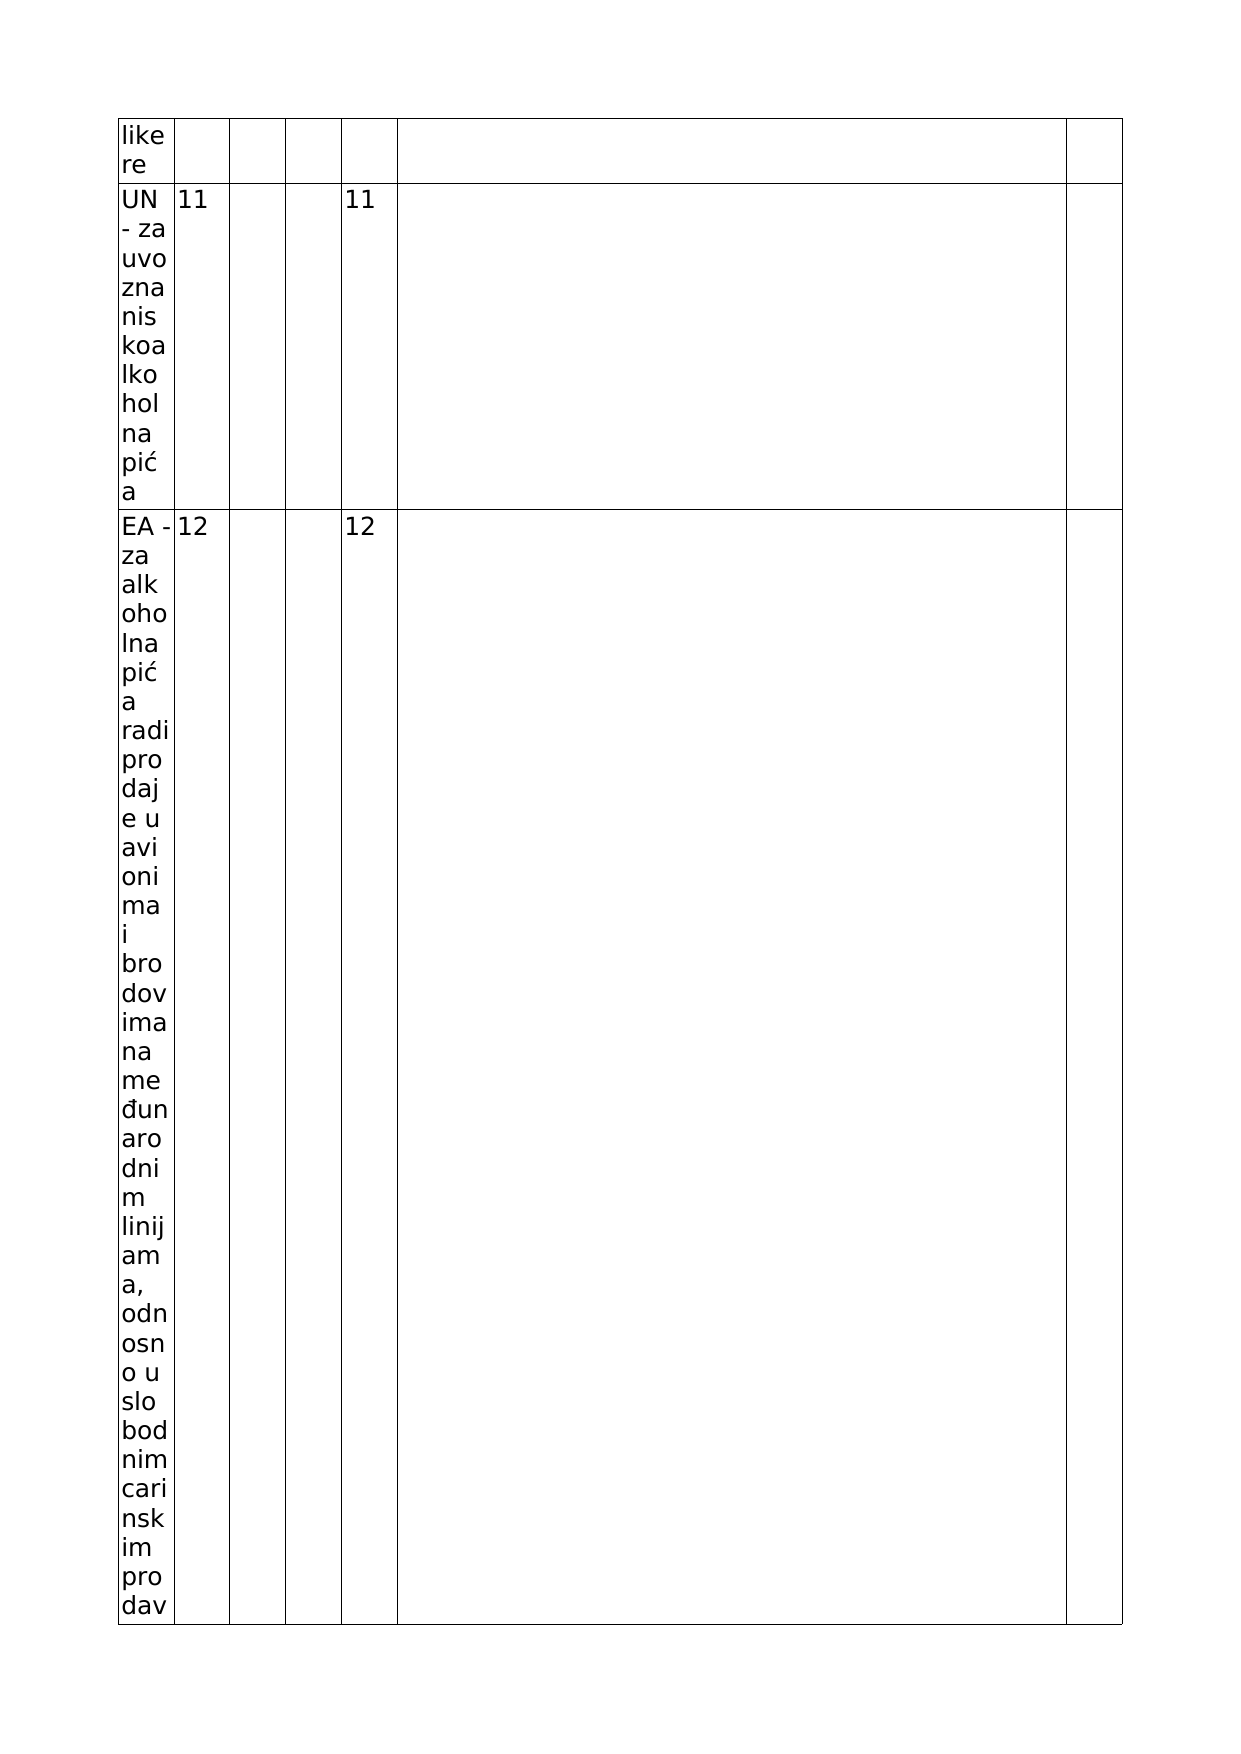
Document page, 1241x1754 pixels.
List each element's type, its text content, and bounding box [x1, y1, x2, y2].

table_cell [398, 119, 1066, 182]
table_cell EA - za alkoholna pića radi prodaje u avionima i brodovima na međunarodnim linijama, odnosno u slobodnim carinskim prodav [119, 510, 174, 1623]
table_cell 11 [342, 184, 397, 509]
table_cell [1067, 510, 1122, 1623]
table_cell [342, 119, 397, 182]
table_cell [398, 510, 1066, 1623]
table_cell 12 [342, 510, 397, 1623]
table_cell UN - za uvozna niskoalkoholna pića [119, 184, 174, 509]
table_cell 11 [175, 184, 229, 509]
table_cell [398, 184, 1066, 509]
table_cell [1067, 119, 1122, 182]
table_cell [286, 184, 341, 509]
table_cell 12 [175, 510, 229, 1623]
table_cell likere [119, 119, 174, 182]
table_cell [286, 119, 341, 182]
table_cell [1067, 184, 1122, 509]
table_cell [230, 119, 285, 182]
table_cell [286, 510, 341, 1623]
table_cell [175, 119, 229, 182]
table_cell [230, 184, 285, 509]
table_cell [230, 510, 285, 1623]
